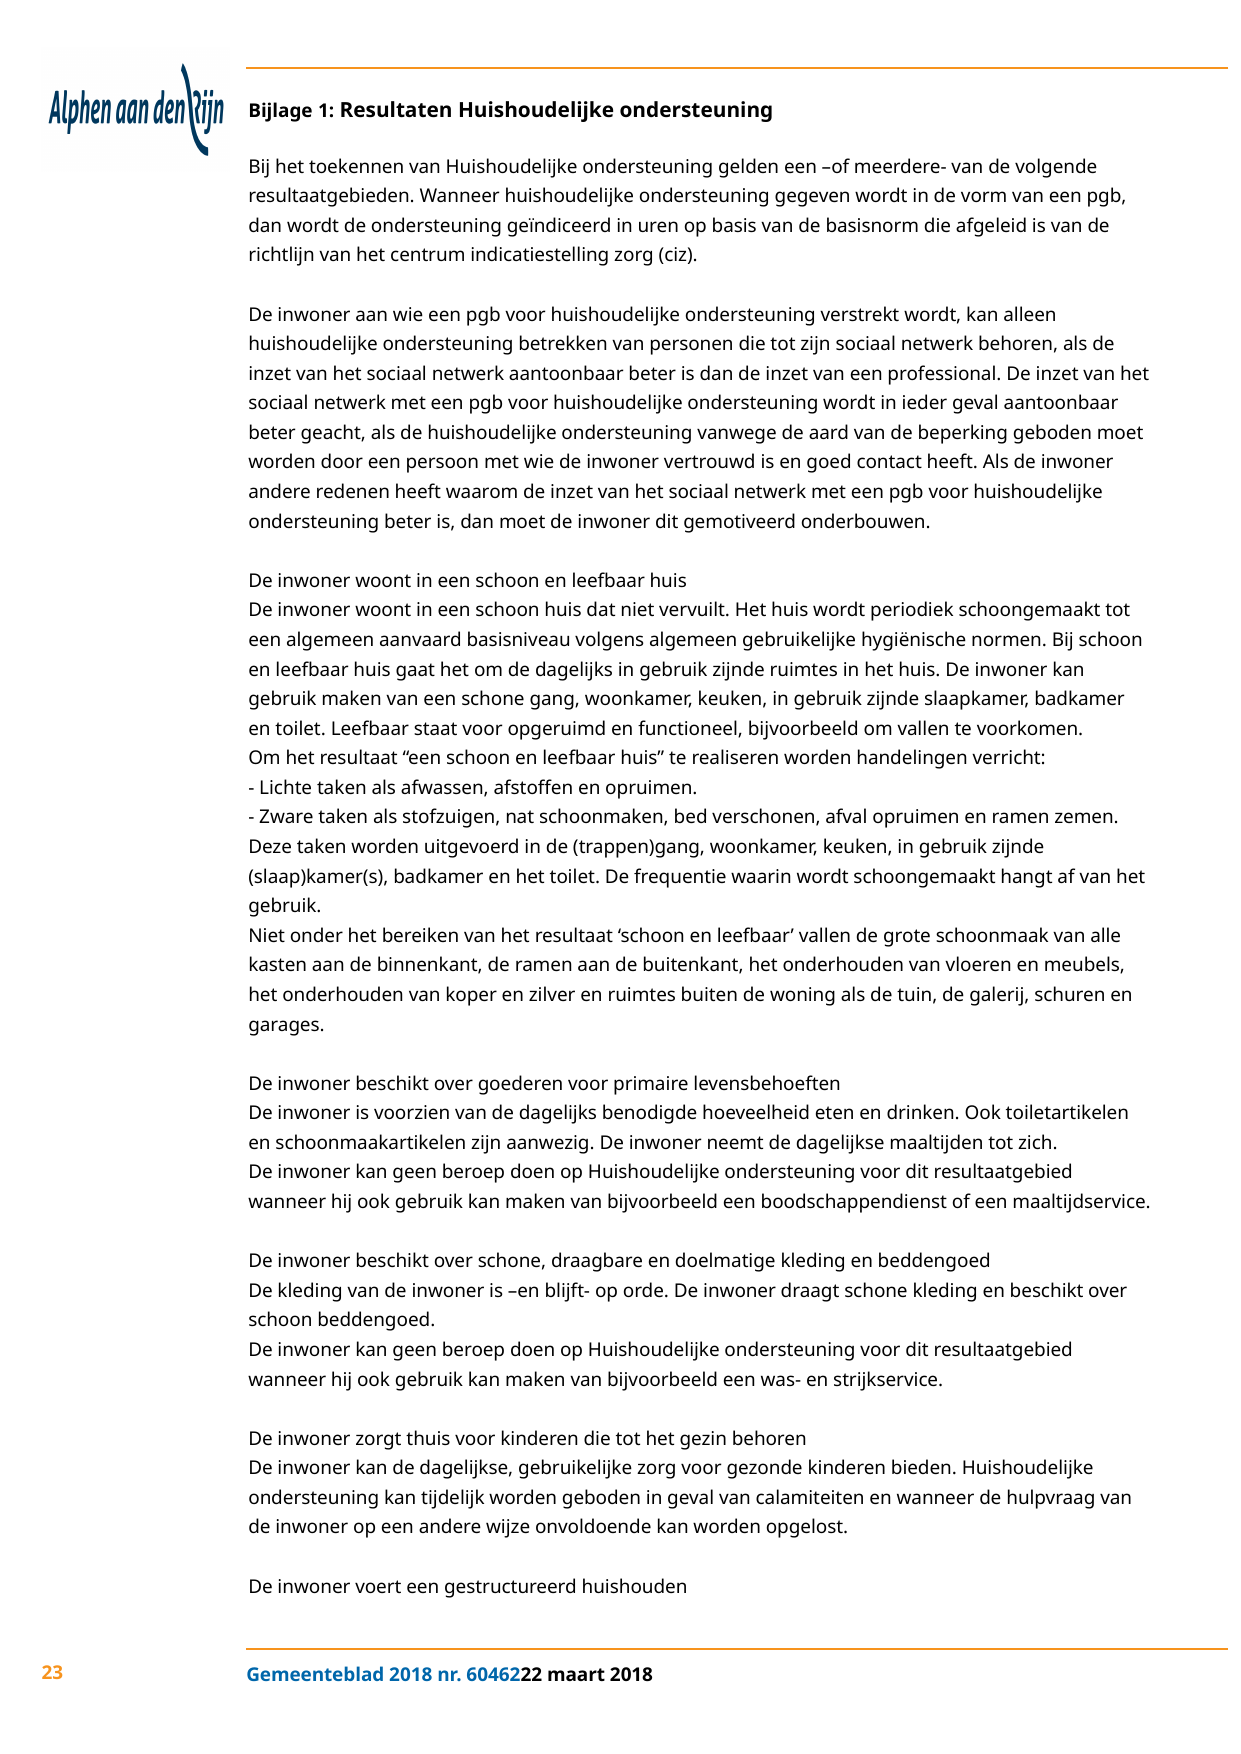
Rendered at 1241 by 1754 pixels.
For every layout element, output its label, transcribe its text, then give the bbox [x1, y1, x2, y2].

text De inwoner is voorzien van de dagelijks benodigde hoeveelheid eten en drinken. Ook toiletartikelen en schoonmaakartikelen zijn aanwezig. De inwoner neemt de dagelijkse maaltijden tot zich. [248, 1099, 1152, 1155]
text De kleding van de inwoner is –en blijft- op orde. De inwoner draagt schone kleding en beschikt over schoon beddengoed. [248, 1277, 1152, 1332]
text De inwoner woont in een schoon huis dat niet vervuilt. Het huis wordt periodiek schoongemaakt tot een algemeen aanvaard basisniveau volgens algemeen gebruikelijke hygiënische normen. Bij schoon en leefbaar huis gaat het om de dagelijks in gebruik zijnde ruimtes in het huis. De inwoner kan gebruik maken van een schone gang, woonkamer, keuken, in gebruik zijnde slaapkamer, badkamer en toilet. Leefbaar staat voor opgeruimd en functioneel, bijvoorbeeld om vallen te voorkomen. [248, 597, 1152, 741]
text De inwoner kan de dagelijkse, gebruikelijke zorg voor gezonde kinderen bieden. Huishoudelijke ondersteuning kan tijdelijk worden geboden in geval van calamiteiten en wanneer de hulpvraag van de inwoner op een andere wijze onvoldoende kan worden opgelost. [248, 1454, 1152, 1539]
text Bijlage 1: Resultaten Huishoudelijke ondersteuning [248, 95, 1152, 123]
text De inwoner aan wie een pgb voor huishoudelijke ondersteuning verstrekt wordt, kan alleen huishoudelijke ondersteuning betrekken van personen die tot zijn sociaal netwerk behoren, als de inzet van het sociaal netwerk aantoonbaar beter is dan de inzet van een professional. De inzet van het sociaal netwerk met een pgb voor huishoudelijke ondersteuning wordt in ieder geval aantoonbaar beter geacht, als de huishoudelijke ondersteuning vanwege de aard van de beperking geboden moet worden door een persoon met wie de inwoner vertrouwd is en goed contact heeft. Als de inwoner andere redenen heeft waarom de inzet van het sociaal netwerk met een pgb voor huishoudelijke ondersteuning beter is, dan moet de inwoner dit gemotiveerd onderbouwen. [248, 301, 1152, 534]
text Bij het toekennen van Huishoudelijke ondersteuning gelden een –of meerdere- van de volgende resultaatgebieden. Wanneer huishoudelijke ondersteuning gegeven wordt in de vorm van een pgb, dan wordt de ondersteuning geïndiceerd in uren op basis van de basisnorm die afgeleid is van de richtlijn van het centrum indicatiestelling zorg (ciz). [248, 153, 1152, 267]
text De inwoner beschikt over schone, draagbare en doelmatige kleding en beddengoed [248, 1247, 1152, 1273]
text De inwoner beschikt over goederen voor primaire levensbehoeften [248, 1070, 1152, 1096]
picture [41, 47, 231, 172]
text De inwoner kan geen beroep doen op Huishoudelijke ondersteuning voor dit resultaatgebied wanneer hij ook gebruik kan maken van bijvoorbeeld een was- en strijkservice. [248, 1336, 1152, 1392]
text De inwoner kan geen beroep doen op Huishoudelijke ondersteuning voor dit resultaatgebied wanneer hij ook gebruik kan maken van bijvoorbeeld een boodschappendienst of een maaltijdservice. [248, 1159, 1152, 1214]
text De inwoner zorgt thuis voor kinderen die tot het gezin behoren [248, 1425, 1152, 1451]
text - Lichte taken als afwassen, afstoffen en opruimen. [248, 774, 1152, 800]
text - Zware taken als stofzuigen, nat schoonmaken, bed verschonen, afval opruimen en ramen zemen. [248, 804, 1152, 829]
text Niet onder het bereiken van het resultaat ‘schoon en leefbaar’ vallen de grote schoonmaak van alle kasten aan de binnenkant, de ramen aan de buitenkant, het onderhouden van vloeren en meubels, het onderhouden van koper en zilver en ruimtes buiten de woning als de tuin, de galerij, schuren en garages. [248, 922, 1152, 1037]
text Deze taken worden uitgevoerd in de (trappen)gang, woonkamer, keuken, in gebruik zijnde (slaap)kamer(s), badkamer en het toilet. De frequentie waarin wordt schoongemaakt hangt af van het gebruik. [248, 833, 1152, 918]
text De inwoner voert een gestructureerd huishouden [248, 1573, 1152, 1599]
text Om het resultaat “een schoon en leefbaar huis” te realiseren worden handelingen verricht: [248, 744, 1152, 770]
text De inwoner woont in een schoon en leefbaar huis [248, 567, 1152, 593]
